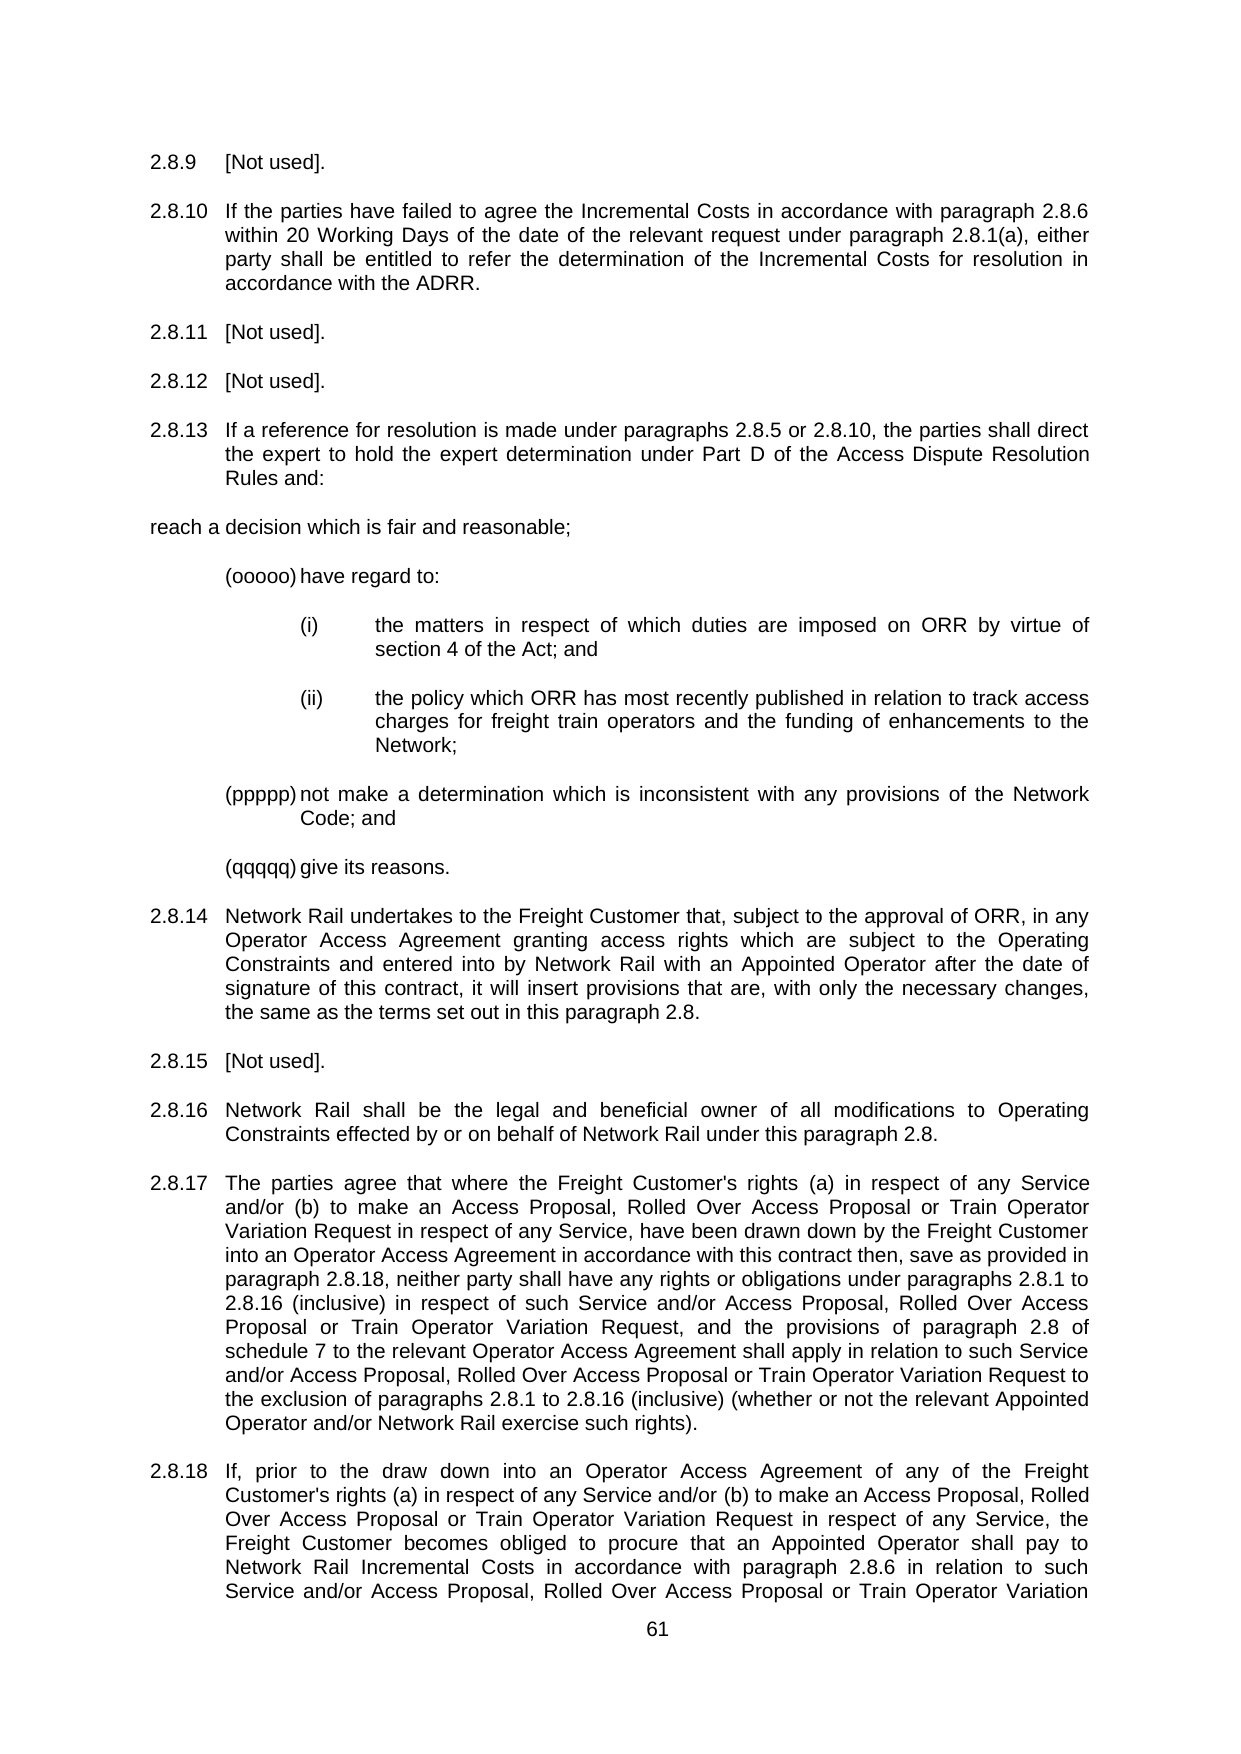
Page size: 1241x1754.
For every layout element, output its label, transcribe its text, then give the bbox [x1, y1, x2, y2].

list [Not used]. [150, 369, 1090, 393]
list The parties agree that where the Freight Customer's rights (a) in respect of any Service and/or (b) to make an Access Proposal, Rolled Over Access Proposal or Train Operator Variation Request in respect of any Service, have been drawn down by the Freight Customer into an Operator Access Agreement in accordance with this contract then, save as provided in paragraph 2.8.18, neither party shall have any rights or obligations under paragraphs 2.8.1 to 2.8.16 (inclusive) in respect of such Service and/or Access Proposal, Rolled Over Access Proposal or Train Operator Variation Request, and the provisions of paragraph 2.8 of schedule 7 to the relevant Operator Access Agreement shall apply in relation to such Service and/or Access Proposal, Rolled Over Access Proposal or Train Operator Variation Request to the exclusion of paragraphs 2.8.1 to 2.8.16 (inclusive) (whether or not the relevant Appointed Operator and/or Network Rail exercise such rights). [150, 1171, 1090, 1434]
subtitle the policy which ORR has most recently published in relation to track access charges for freight train operators and the funding of enhancements to the Network; [300, 685, 1090, 757]
list [Not used]. [150, 150, 1090, 174]
list If a reference for resolution is made under paragraphs 2.8.5 or 2.8.10, the parties shall direct the expert to hold the expert determination under Part D of the Access Dispute Resolution Rules and: [150, 418, 1090, 489]
subtitle reach a decision which is fair and reasonable; [150, 514, 1090, 538]
list Network Rail shall be the legal and beneficial owner of all modifications to Operating Constraints effected by or on behalf of Network Rail under this paragraph 2.8. [150, 1098, 1090, 1146]
subtitle the matters in respect of which duties are imposed on ORR by virtue of section 4 of the Act; and [300, 612, 1090, 660]
subtitle have regard to: [225, 563, 1090, 587]
list [Not used]. [150, 320, 1090, 344]
list Network Rail undertakes to the Freight Customer that, subject to the approval of ORR, in any Operator Access Agreement granting access rights which are subject to the Operating Constraints and entered into by Network Rail with an Appointed Operator after the date of signature of this contract, it will insert provisions that are, with only the necessary changes, the same as the terms set out in this paragraph 2.8. [150, 904, 1090, 1024]
subtitle not make a determination which is inconsistent with any provisions of the Network Code; and [225, 782, 1090, 830]
subtitle give its reasons. [225, 855, 1090, 879]
list [Not used]. [150, 1049, 1090, 1073]
list If, prior to the draw down into an Operator Access Agreement of any of the Freight Customer's rights (a) in respect of any Service and/or (b) to make an Access Proposal, Rolled Over Access Proposal or Train Operator Variation Request in respect of any Service, the Freight Customer becomes obliged to procure that an Appointed Operator shall pay to Network Rail Incremental Costs in accordance with paragraph 2.8.6 in relation to such Service and/or Access Proposal, Rolled Over Access Proposal or Train Operator Variation [150, 1459, 1090, 1603]
list If the parties have failed to agree the Incremental Costs in accordance with paragraph 2.8.6 within 20 Working Days of the date of the relevant request under paragraph 2.8.1(a), either party shall be entitled to refer the determination of the Incremental Costs for resolution in accordance with the ADRR. [150, 199, 1090, 295]
